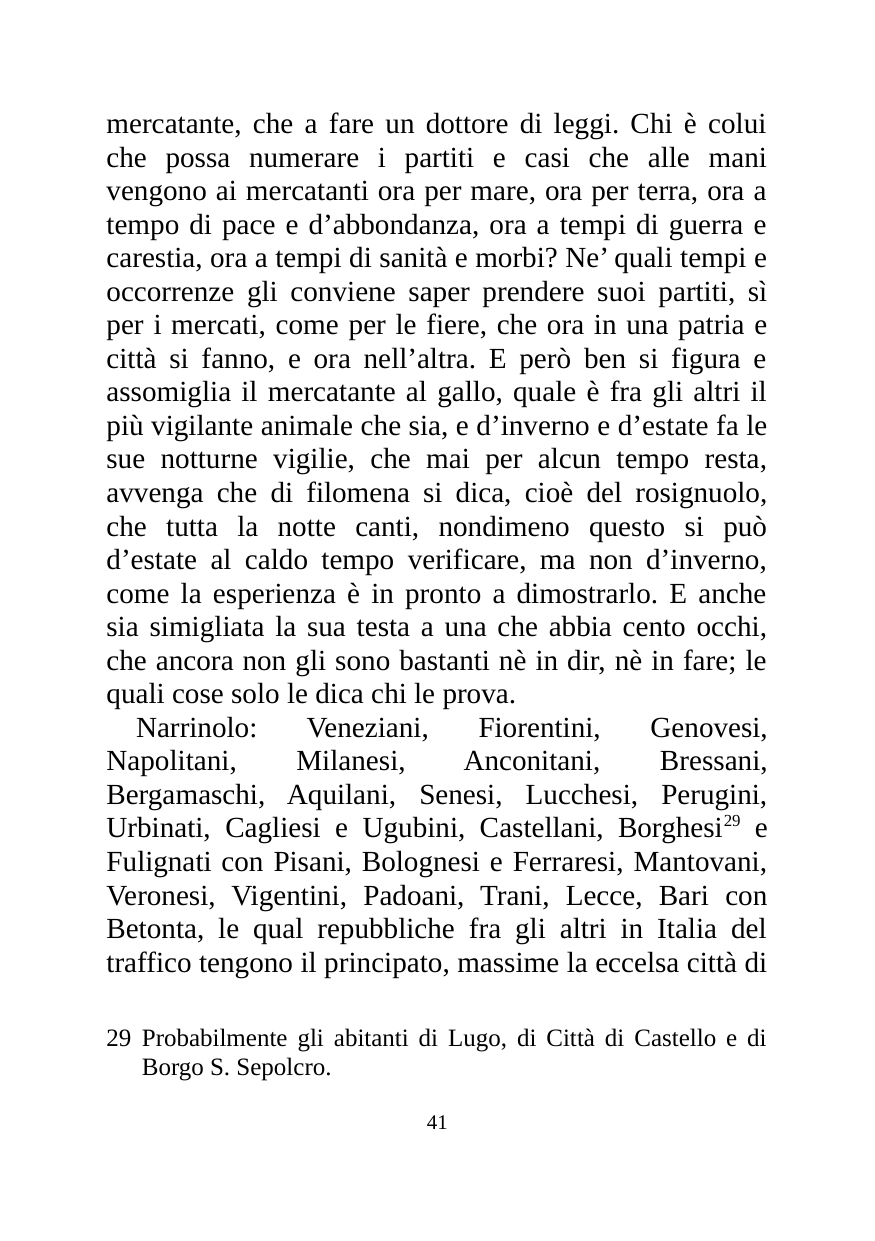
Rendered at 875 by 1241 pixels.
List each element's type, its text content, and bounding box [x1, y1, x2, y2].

text E così discorro con diligenza tutte le cose che ti ritrovi in mobile e stabile com’è detto, a una per una se fosser ben diecimila di che condizione e facoltà si sia e banchi e imprestiti, tutte al buon ordine conviensi nominarle in detto Inventario con tutti i contrassegni, nomi e cognomi, quanto sia possibile, perchè al mercatante non possono mai le cose essere troppo chiare per gl’infiniti casi che nel traffico possono occorrere, come alla giornata fa chi in esso si esercita. E però ben dice il proverbio che bisogna più punti a fare un bon mercatante, che a fare un dottore di leggi. Chi è colui che possa numerare i partiti e casi che alle mani vengono ai mercatanti ora per mare, ora per terra, ora a tempo di pace e d’abbondanza, ora a tempi di guerra e carestia, ora a tempi di sanità e morbi? Ne’ quali tempi e occorrenze gli conviene saper prendere suoi partiti, sì per i mercati, come per le fiere, che ora in una patria e città si fanno, e ora nell’altra. E però ben si figura e assomiglia il mercatante al gallo, quale è fra gli altri il più vigilante animale che sia, e d’inverno e d’estate fa le sue notturne vigilie, che mai per alcun tempo resta, avvenga che di filomena si dica, cioè del rosignuolo, che tutta la notte canti, nondimeno questo si può d’estate al caldo tempo verificare, ma non d’inverno, come la esperienza è in pronto a dimostrarlo. E anche sia simigliata la sua testa a una che abbia cento occhi, che ancora non gli sono bastanti nè in dir, nè in fare; le quali cose solo le dica chi le prova. [106, 106, 768, 710]
text Narrinolo: Veneziani, Fiorentini, Genovesi, Napolitani, Milanesi, Anconitani, Bressani, Bergamaschi, Aquilani, Senesi, Lucchesi, Perugini, Urbinati, Cagliesi e Ugubini, Castellani, Borghesi e Fulignati con Pisani, Bolognesi e Ferraresi, Mantovani, Veronesi, Vigentini, Padoani, Trani, Lecce, Bari con Betonta, le qual repubbliche fra gli altri in Italia del traffico tengono il principato, massime la eccelsa città di [106, 710, 768, 978]
text Probabilmente gli abitanti di Lugo, di Città di Castello e di Borgo S. Sepolcro. [106, 1023, 768, 1080]
